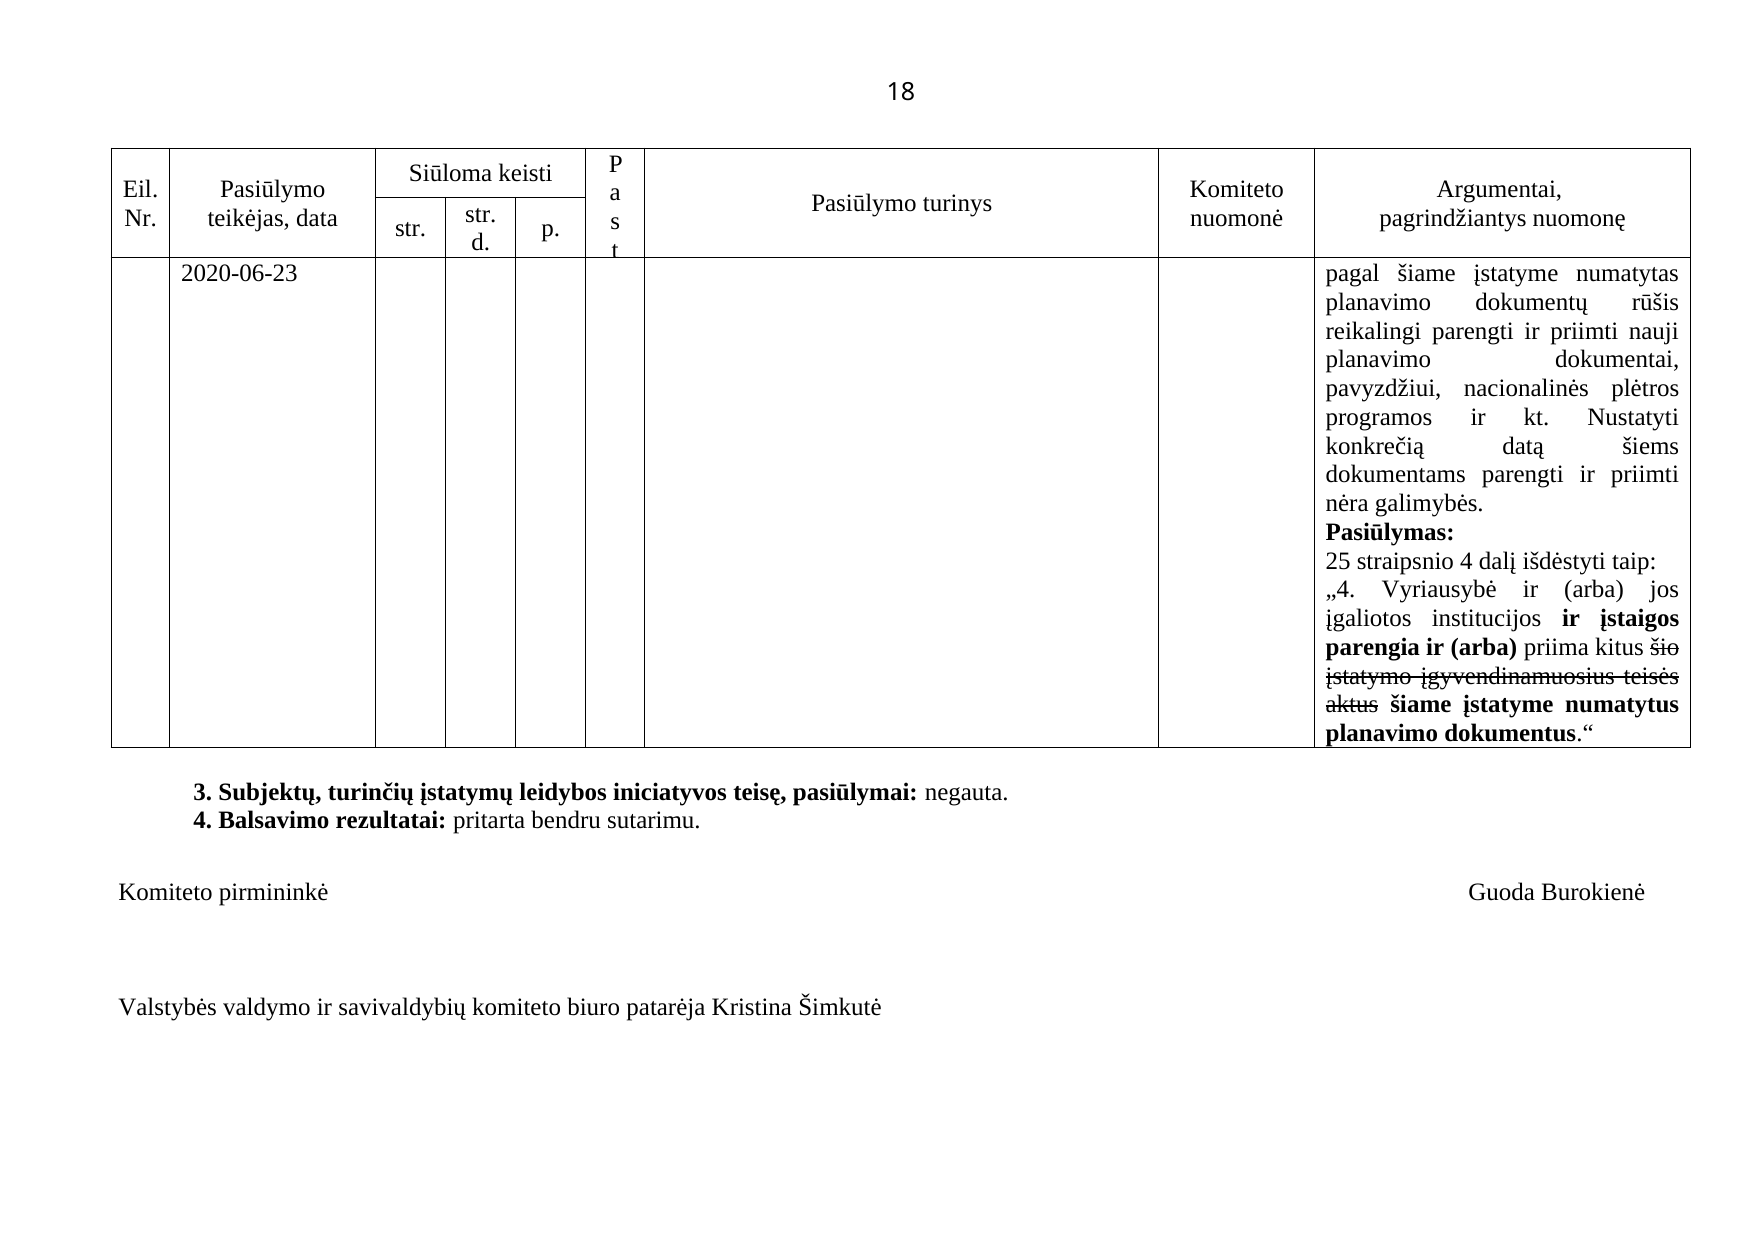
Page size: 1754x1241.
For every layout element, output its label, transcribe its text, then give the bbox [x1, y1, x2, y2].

table_cell p. [516, 198, 585, 257]
table_header Eil. Nr. [112, 149, 169, 257]
table_header Pasiūlymo teikėjas, data [170, 149, 375, 257]
text 4. Balsavimo rezultatai: pritarta bendru sutarimu. [118, 806, 1683, 834]
table_cell [645, 258, 1158, 747]
table_cell 2020-06-23 [170, 258, 375, 747]
table_header Pasiūlymo turinys [645, 149, 1158, 257]
table_cell str. [376, 198, 445, 257]
table_cell [516, 258, 585, 747]
table_cell [376, 258, 445, 747]
table_cell [1159, 258, 1314, 747]
text Komiteto pirmininkė (Parašas) Guoda Burokienė [118, 877, 1683, 906]
table_header Argumentai, pagrindžiantys nuomonę [1315, 149, 1690, 257]
table_header Siūloma keisti [376, 149, 585, 197]
table_cell [586, 258, 644, 747]
table_cell str. d. [446, 198, 515, 257]
table_header Komiteto nuomonė [1159, 149, 1314, 257]
table_cell [446, 258, 515, 747]
table_header Pastabos [586, 149, 644, 257]
text Valstybės valdymo ir savivaldybių komiteto biuro patarėja Kristina Šimkutė [118, 992, 1683, 1021]
text 3. Subjektų, turinčių įstatymų leidybos iniciatyvos teisę, pasiūlymai: negauta. [118, 777, 1683, 806]
table_cell [112, 258, 169, 747]
table_cell pagal šiame įstatyme numatytas planavimo dokumentų rūšis reikalingi parengti ir priimti nauji planavimo dokumentai, pavyzdžiui, nacionalinės plėtros programos ir kt. Nustatyti konkrečią datą šiems dokumentams parengti ir priimti nėra galimybės. Pasiūlymas: 25 straipsnio 4 dalį išdėstyti taip: „4. Vyriausybė ir (arba) jos įgaliotos institucijos ir įstaigos parengia ir (arba) priima kitus šio įstatymo įgyvendinamuosius teisės aktus šiame įstatyme numatytus planavimo dokumentus.“ [1315, 258, 1690, 747]
